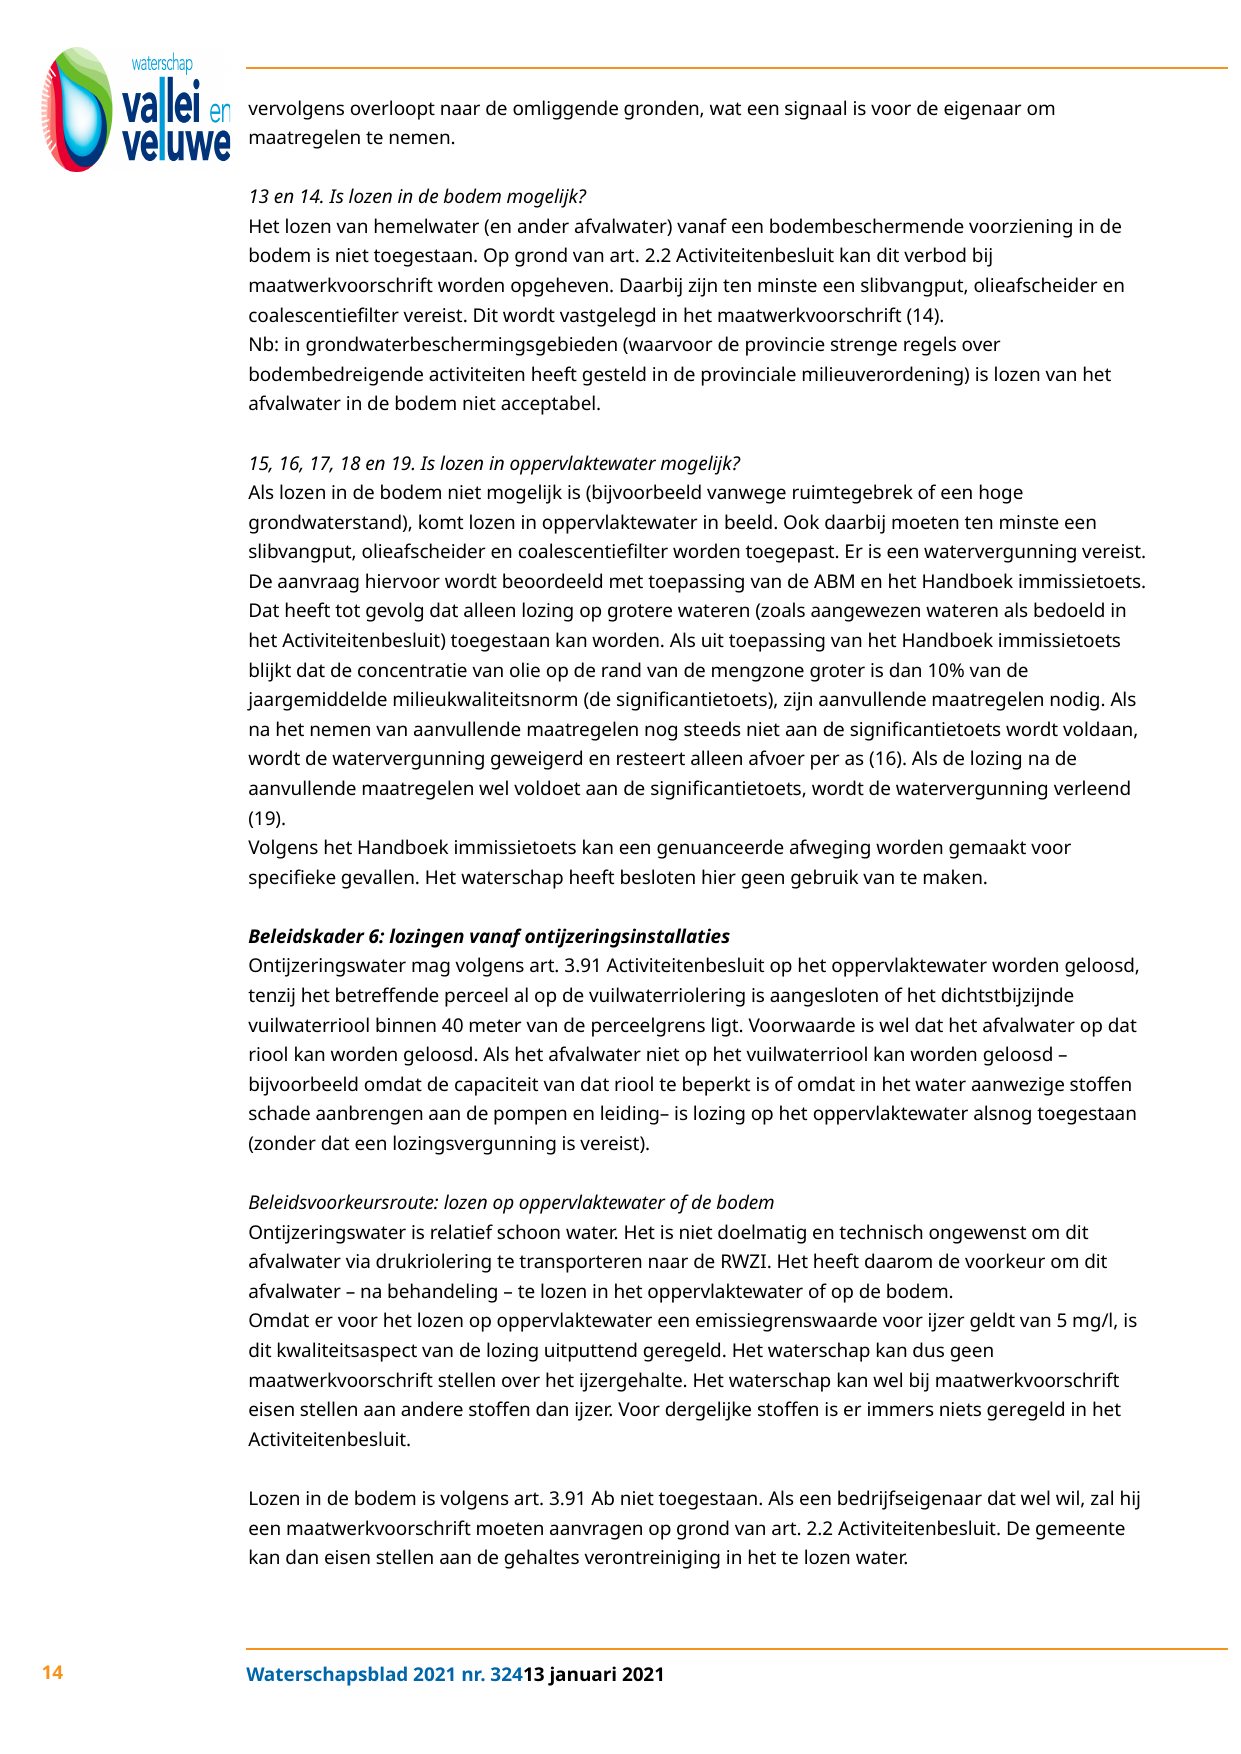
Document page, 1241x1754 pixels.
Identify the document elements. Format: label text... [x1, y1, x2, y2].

text Beleidsvoorkeursroute: lozen op oppervlaktewater of de bodem [248, 1189, 1152, 1215]
text Ontijzeringswater mag volgens art. 3.91 Activiteitenbesluit op het oppervlaktewater worden geloosd, tenzij het betreffende perceel al op de vuilwaterriolering is aangesloten of het dichtstbijzijnde vuilwaterriool binnen 40 meter van de perceelgrens ligt. Voorwaarde is wel dat het afvalwater op dat riool kan worden geloosd. Als het afvalwater niet op het vuilwaterriool kan worden geloosd – bijvoorbeeld omdat de capaciteit van dat riool te beperkt is of omdat in het water aanwezige stoffen schade aanbrengen aan de pompen en leiding– is lozing op het oppervlaktewater alsnog toegestaan (zonder dat een lozingsvergunning is vereist). [248, 953, 1152, 1156]
picture [41, 47, 231, 172]
text Ontijzeringswater is relatief schoon water. Het is niet doelmatig en technisch ongewenst om dit afvalwater via drukriolering te transporteren naar de RWZI. Het heeft daarom de voorkeur om dit afvalwater – na behandeling – te lozen in het oppervlaktewater of op de bodem. [248, 1219, 1152, 1304]
text Als lozen in de bodem niet mogelijk is (bijvoorbeeld vanwege ruimtegebrek of een hoge grondwaterstand), komt lozen in oppervlaktewater in beeld. Ook daarbij moeten ten minste een slibvangput, olieafscheider en coalescentiefilter worden toegepast. Er is een watervergunning vereist. De aanvraag hiervoor wordt beoordeeld met toepassing van de ABM en het Handboek immissietoets. Dat heeft tot gevolg dat alleen lozing op grotere wateren (zoals aangewezen wateren als bedoeld in het Activiteitenbesluit) toegestaan kan worden. Als uit toepassing van het Handboek immissietoets blijkt dat de concentratie van olie op de rand van de mengzone groter is dan 10% van de jaargemiddelde milieukwaliteitsnorm (de significantietoets), zijn aanvullende maatregelen nodig. Als na het nemen van aanvullende maatregelen nog steeds niet aan de significantietoets wordt voldaan, wordt de watervergunning geweigerd en resteert alleen afvoer per as (16). Als de lozing na de aanvullende maatregelen wel voldoet aan de significantietoets, wordt de watervergunning verleend (19). [248, 479, 1152, 831]
text vervolgens overloopt naar de omliggende gronden, wat een signaal is voor de eigenaar om maatregelen te nemen. [248, 95, 1152, 150]
text 13 en 14. Is lozen in de bodem mogelijk? [248, 183, 1152, 209]
text Beleidskader 6: lozingen vanaf ontijzeringsinstallaties [248, 923, 1152, 949]
text Volgens het Handboek immissietoets kan een genuanceerde afweging worden gemaakt voor specifieke gevallen. Het waterschap heeft besloten hier geen gebruik van te maken. [248, 834, 1152, 890]
text Omdat er voor het lozen op oppervlaktewater een emissiegrenswaarde voor ijzer geldt van 5 mg/l, is dit kwaliteitsaspect van de lozing uitputtend geregeld. Het waterschap kan dus geen maatwerkvoorschrift stellen over het ijzergehalte. Het waterschap kan wel bij maatwerkvoorschrift eisen stellen aan andere stoffen dan ijzer. Voor dergelijke stoffen is er immers niets geregeld in het Activiteitenbesluit. [248, 1308, 1152, 1452]
text 15, 16, 17, 18 en 19. Is lozen in oppervlaktewater mogelijk? [248, 450, 1152, 476]
text Nb: in grondwaterbeschermingsgebieden (waarvoor de provincie strenge regels over bodembedreigende activiteiten heeft gesteld in de provinciale milieuverordening) is lozen van het afvalwater in de bodem niet acceptabel. [248, 331, 1152, 416]
text Het lozen van hemelwater (en ander afvalwater) vanaf een bodembeschermende voorziening in de bodem is niet toegestaan. Op grond van art. 2.2 Activiteitenbesluit kan dit verbod bij maatwerkvoorschrift worden opgeheven. Daarbij zijn ten minste een slibvangput, olieafscheider en coalescentiefilter vereist. Dit wordt vastgelegd in het maatwerkvoorschrift (14). [248, 213, 1152, 328]
text Lozen in de bodem is volgens art. 3.91 Ab niet toegestaan. Als een bedrijfseigenaar dat wel wil, zal hij een maatwerkvoorschrift moeten aanvragen op grond van art. 2.2 Activiteitenbesluit. De gemeente kan dan eisen stellen aan de gehaltes verontreiniging in het te lozen water. [248, 1485, 1152, 1570]
